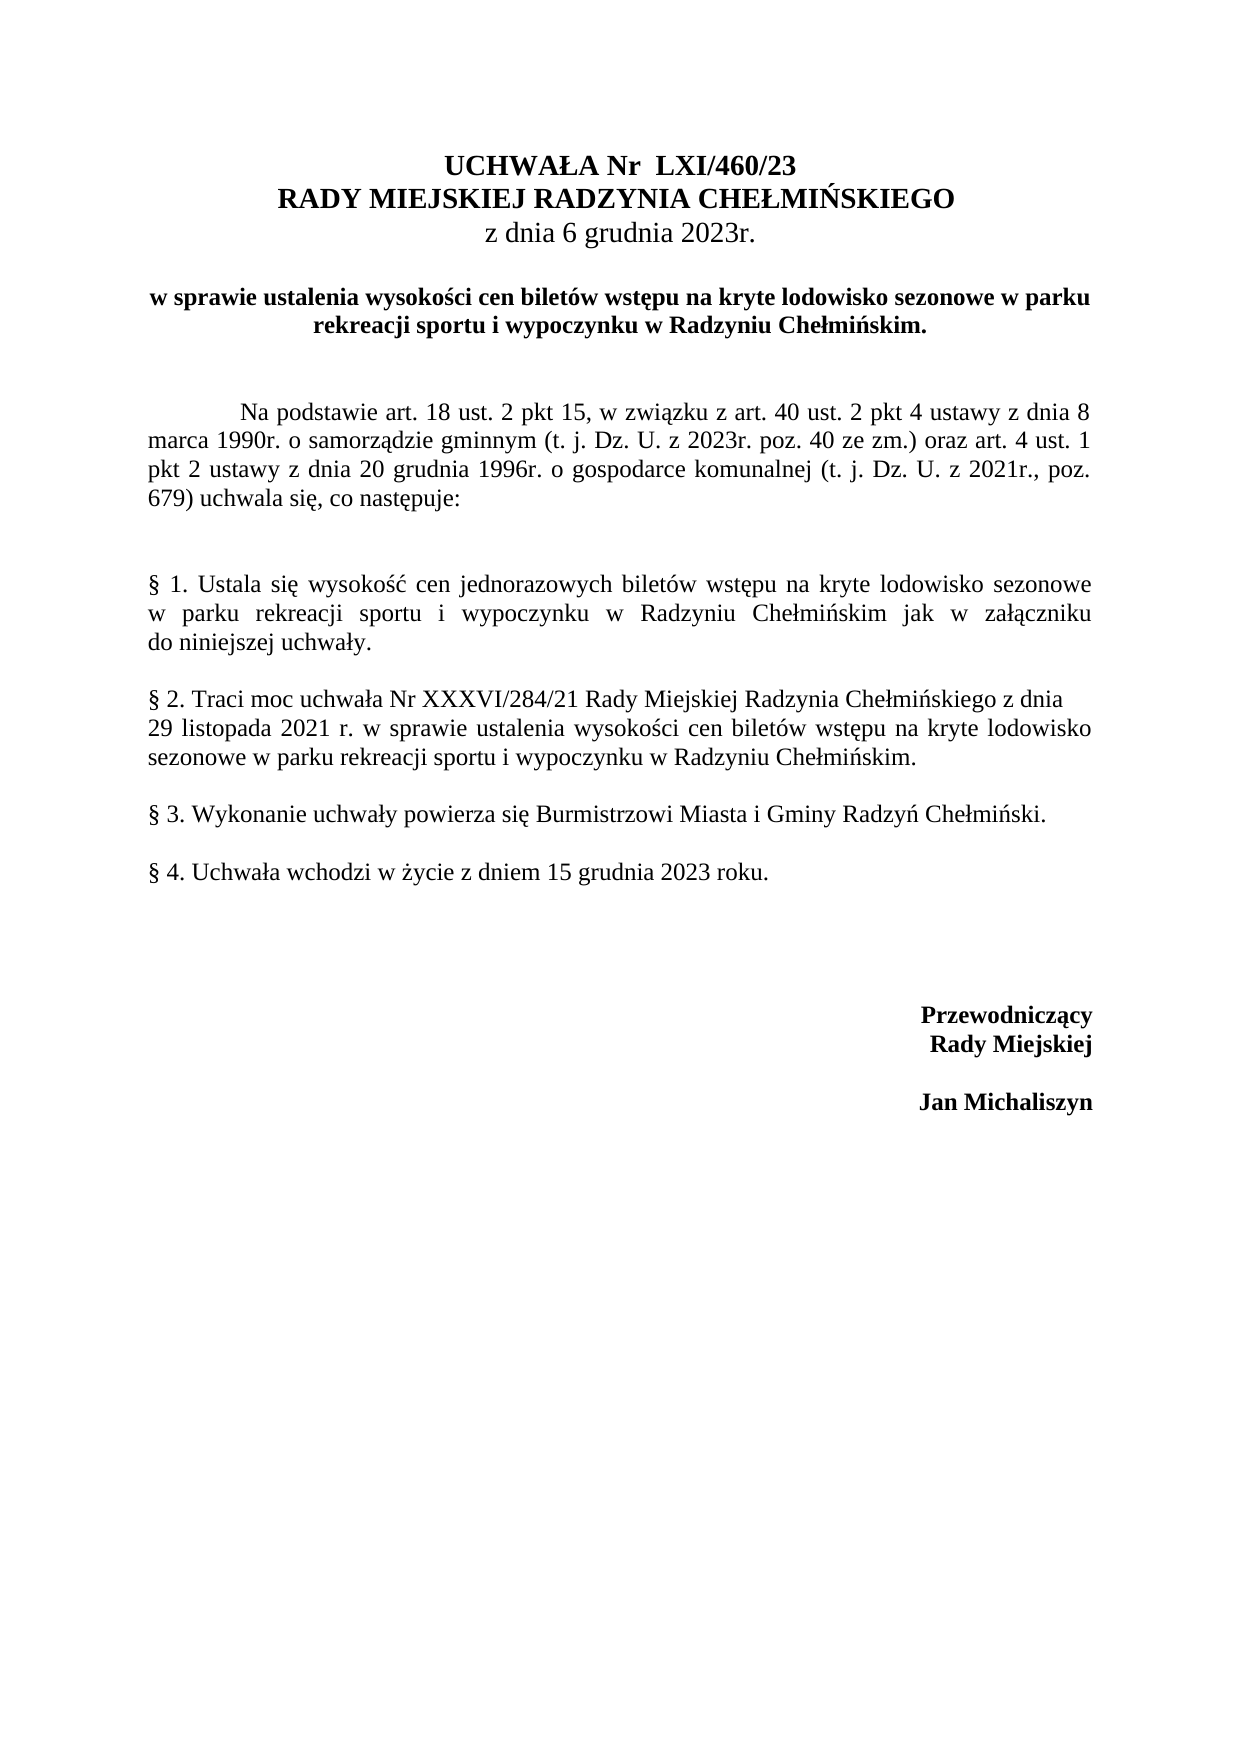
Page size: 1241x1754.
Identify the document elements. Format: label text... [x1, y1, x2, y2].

text RADY MIEJSKIEJ RADZYNIA CHEŁMIŃSKIEGO [148, 181, 1093, 215]
text Na podstawie art. 18 ust. 2 pkt 15, w związku z art. 40 ust. 2 pkt 4 ustawy z dnia 8 marca 1990r. o samorządzie gminnym (t. j. Dz. U. z 2023r. poz. 40 ze zm.) oraz art. 4 ust. 1 pkt 2 ustawy z dnia 20 grudnia 1996r. o gospodarce komunalnej (t. j. Dz. U. z 2021r., poz. 679) uchwala się, co następuje: [148, 397, 1093, 512]
text Jan Michaliszyn [148, 1087, 1093, 1116]
text Przewodniczący [148, 1001, 1093, 1029]
text § 2. Traci moc uchwała Nr XXXVI/284/21 Rady Miejskiej Radzynia Chełmińskiego z dnia [148, 684, 1093, 713]
text § 3. Wykonanie uchwały powierza się Burmistrzowi Miasta i Gminy Radzyń Chełmiński. [148, 799, 1093, 828]
text § 4. Uchwała wchodzi w życie z dniem 15 grudnia 2023 roku. [148, 857, 1093, 886]
text UCHWAŁA Nr LXI/460/23 [148, 148, 1093, 181]
text z dnia 6 grudnia 2023r. [148, 215, 1093, 248]
text 29 listopada 2021 r. w sprawie ustalenia wysokości cen biletów wstępu na kryte lodowisko sezonowe w parku rekreacji sportu i wypoczynku w Radzyniu Chełmińskim. [148, 713, 1093, 771]
text Rady Miejskiej [148, 1029, 1093, 1058]
text w sprawie ustalenia wysokości cen biletów wstępu na kryte lodowisko sezonowe w parku rekreacji sportu i wypoczynku w Radzyniu Chełmińskim. [148, 282, 1093, 339]
text § 1. Ustala się wysokość cen jednorazowych biletów wstępu na kryte lodowisko sezonowe w parku rekreacji sportu i wypoczynku w Radzyniu Chełmińskim jak w załączniku do niniejszej uchwały. [148, 569, 1093, 656]
